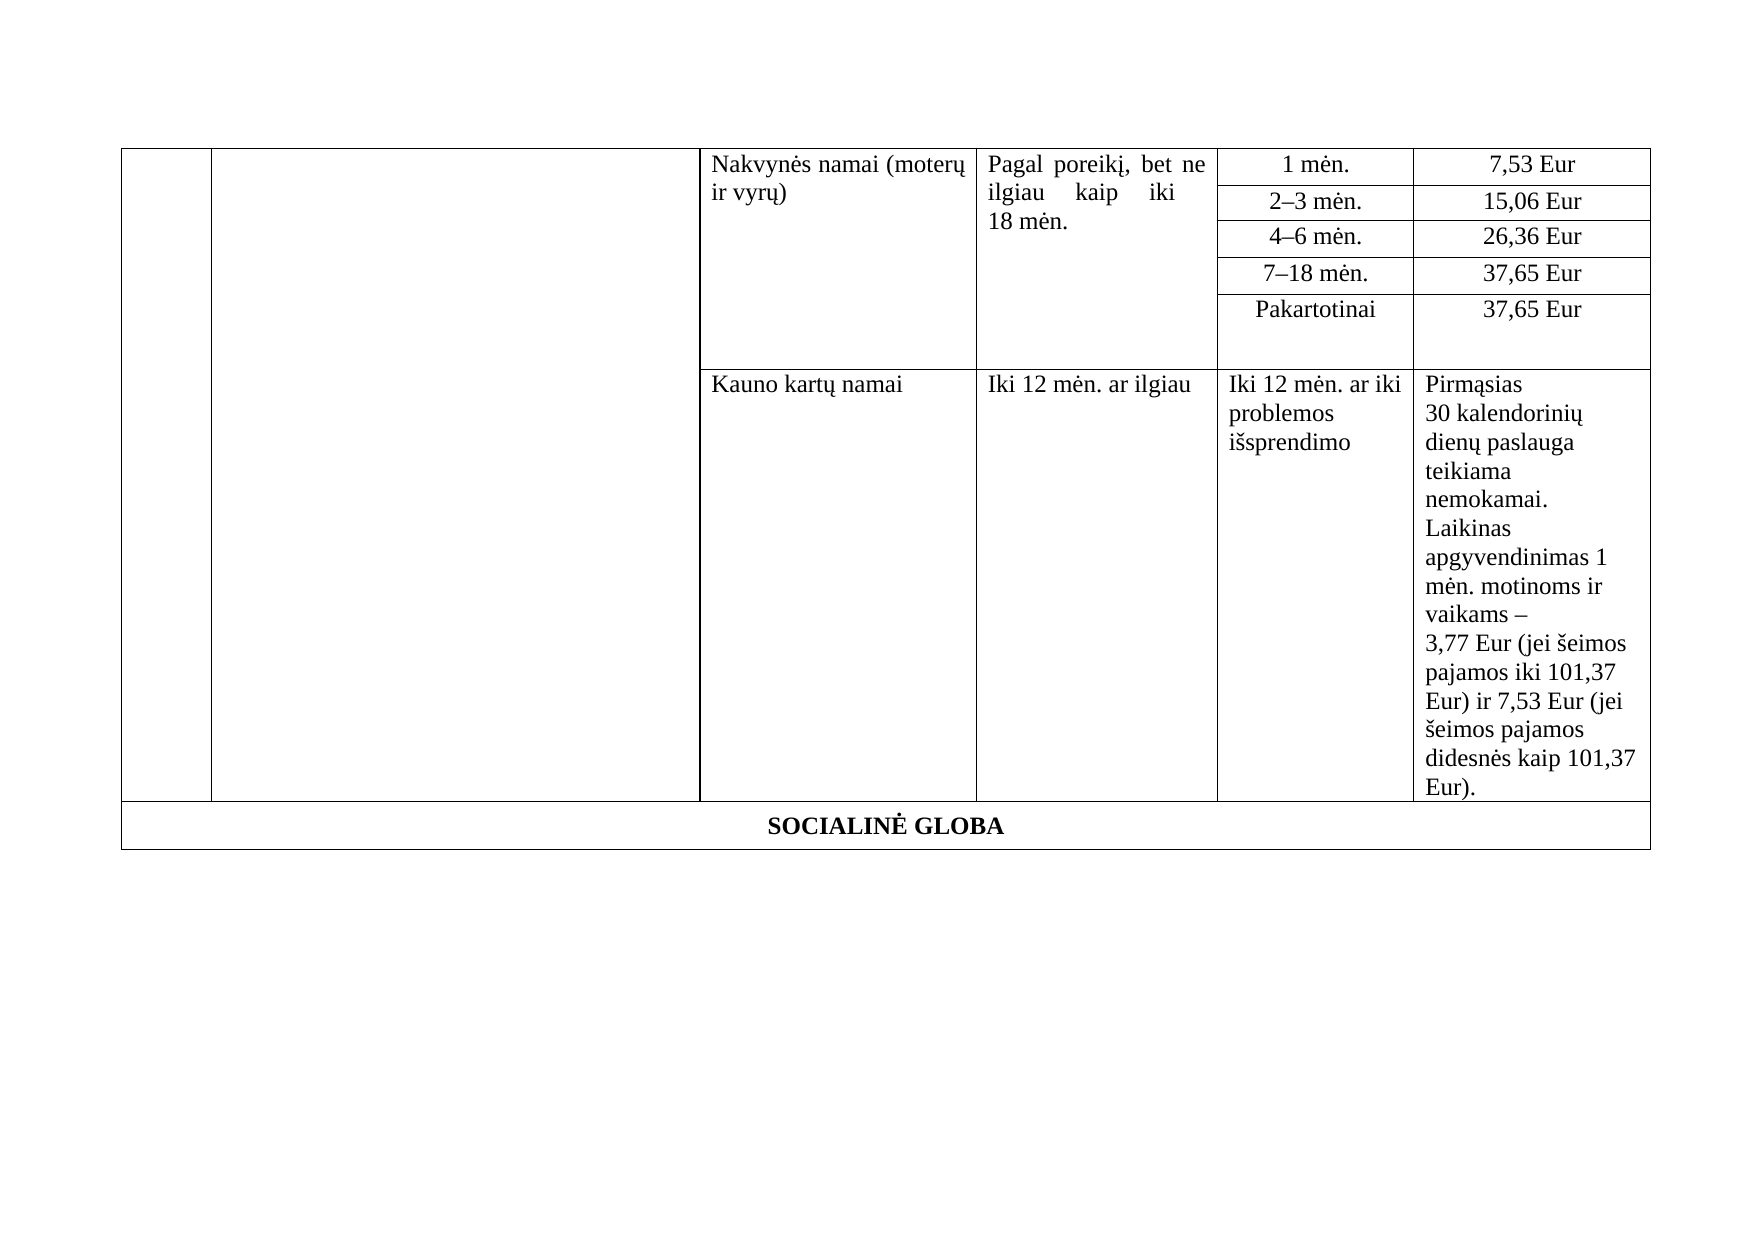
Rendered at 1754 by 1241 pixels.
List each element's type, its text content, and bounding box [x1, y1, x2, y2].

table_cell 15,06 Eur [1414, 186, 1650, 220]
table_cell [122, 149, 211, 801]
table_cell [117, 257, 121, 293]
table_cell Pirmąsias 30 kalendorinių dienų paslauga teikiama nemokamai. Laikinas apgyvendinimas 1 mėn. motinoms ir vaikams – 3,77 Eur (jei šeimos pajamos iki 101,37 Eur) ir 7,53 Eur (jei šeimos pajamos didesnės kaip 101,37 Eur). [1414, 370, 1650, 801]
table_cell Iki 12 mėn. ar ilgiau [977, 370, 1217, 801]
table_cell [117, 801, 121, 849]
table_cell 7,53 Eur [1414, 149, 1650, 185]
table_cell Kauno kartų namai [701, 370, 976, 801]
table_cell [117, 185, 121, 220]
table_cell [212, 149, 699, 801]
table_cell [117, 220, 121, 257]
table_cell 37,65 Eur [1414, 295, 1650, 368]
table_cell Pakartotinai [1218, 295, 1413, 368]
table_cell Nakvynės namai (moterų ir vyrų) [701, 149, 976, 368]
table_cell Pagal poreikį, bet ne ilgiau kaip iki 18 mėn. [977, 149, 1217, 368]
table_cell [117, 148, 121, 185]
table_cell 7–18 mėn. [1218, 258, 1413, 293]
table_cell 26,36 Eur [1414, 221, 1650, 257]
table_cell SOCIALINĖ GLOBA [122, 802, 1650, 849]
table_cell [117, 369, 121, 801]
table_cell 2–3 mėn. [1218, 186, 1413, 220]
table_cell Iki 12 mėn. ar iki problemos išsprendimo [1218, 370, 1413, 801]
table_cell 37,65 Eur [1414, 258, 1650, 293]
table_cell 4–6 mėn. [1218, 221, 1413, 257]
table_cell 1 mėn. [1218, 149, 1413, 185]
table_cell [117, 294, 121, 368]
